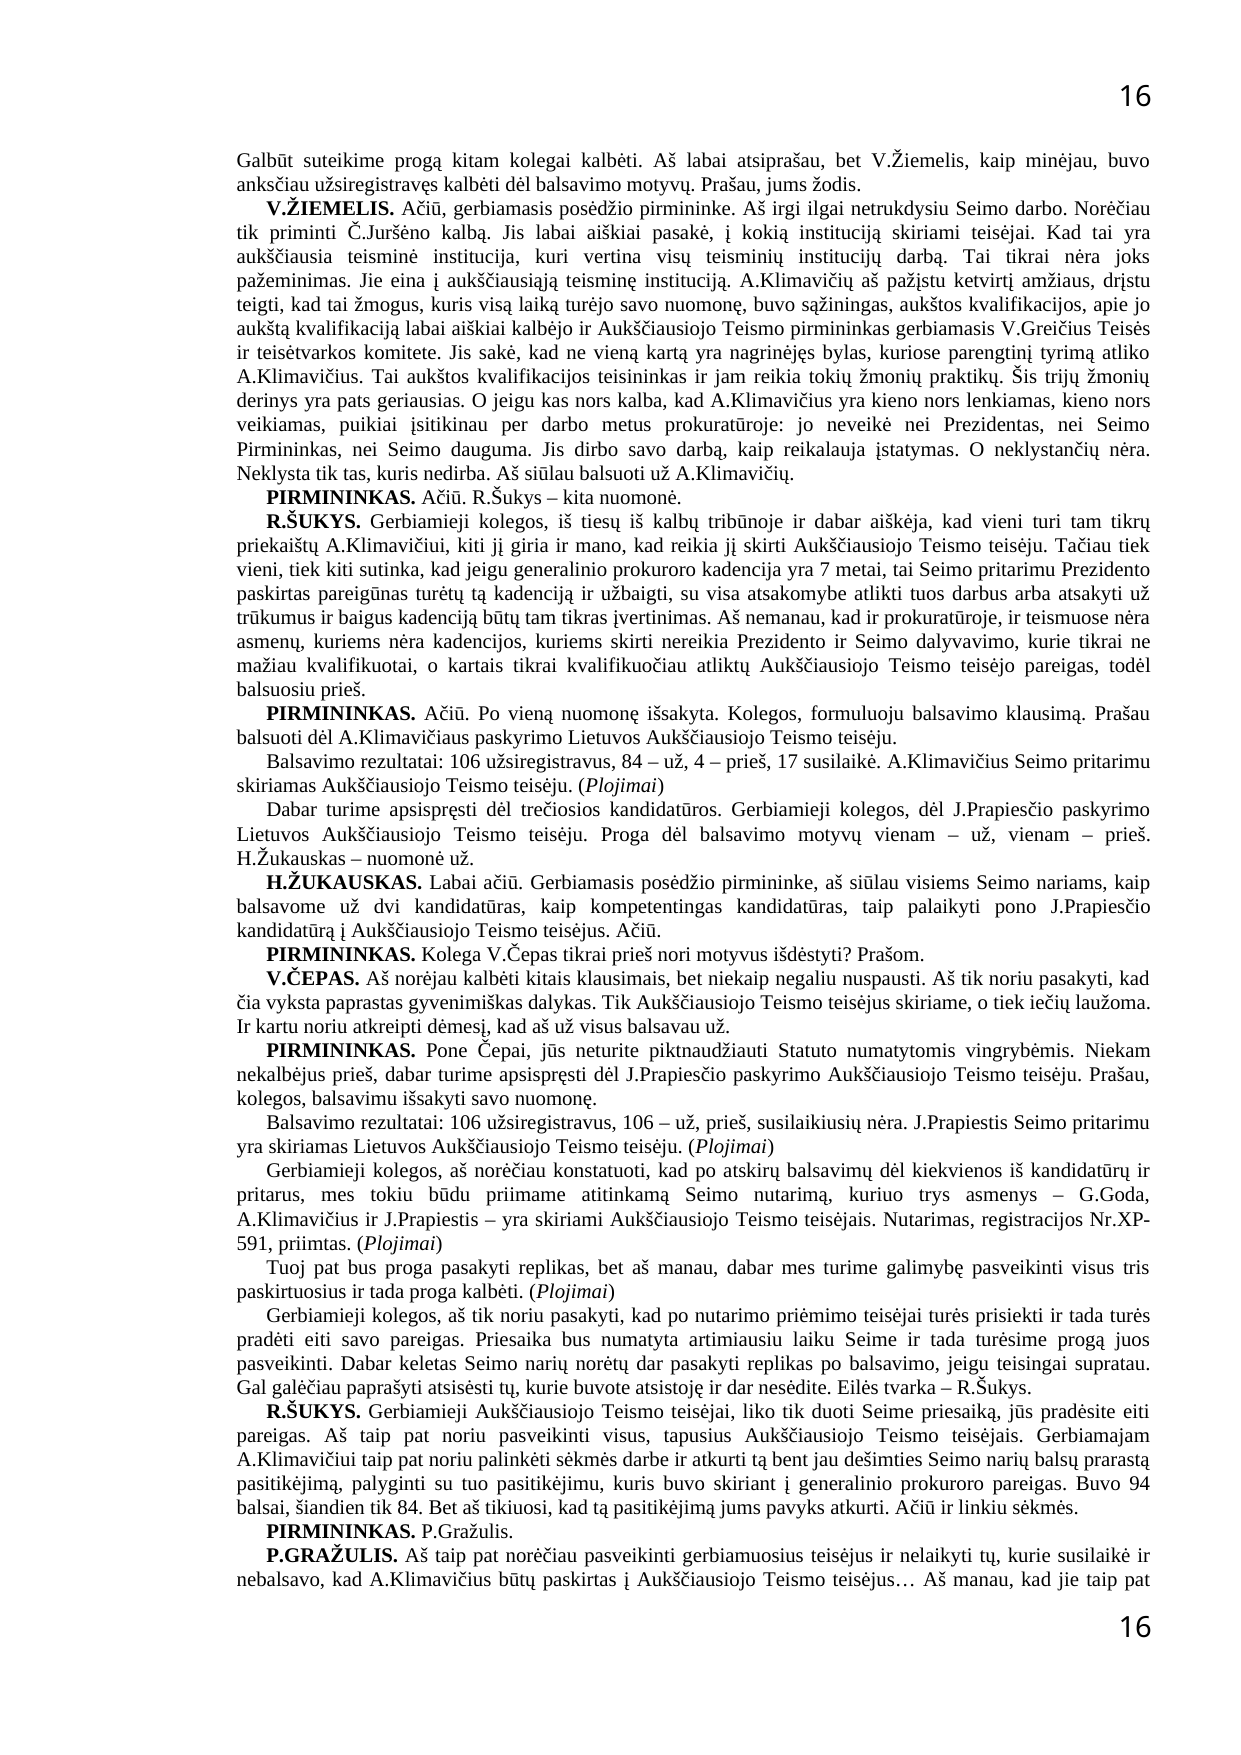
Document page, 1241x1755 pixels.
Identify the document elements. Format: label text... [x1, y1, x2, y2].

text PIRMININKAS. Kolega V.Čepas tikrai prieš nori motyvus išdėstyti? Prašom. [236, 942, 1152, 966]
text Dabar turime apsispręsti dėl trečiosios kandidatūros. Gerbiamieji kolegos, dėl J.Prapiesčio paskyrimo Lietuvos Aukščiausiojo Teismo teisėju. Proga dėl balsavimo motyvų vienam – už, vienam – prieš. H.Žukauskas – nuomonė už. [236, 797, 1152, 869]
text Gerbiamieji kolegos, aš norėčiau konstatuoti, kad po atskirų balsavimų dėl kiekvienos iš kandidatūrų ir pritarus, mes tokiu būdu priimame atitinkamą Seimo nutarimą, kuriuo trys asmenys – G.Goda, A.Klimavičius ir J.Prapiestis – yra skiriami Aukščiausiojo Teismo teisėjais. Nutarimas, registracijos Nr.XP-591, priimtas. (Plojimai) [236, 1158, 1152, 1254]
text H.ŽUKAUSKAS. Labai ačiū. Gerbiamasis posėdžio pirmininke, aš siūlau visiems Seimo nariams, kaip balsavome už dvi kandidatūras, kaip kompetentingas kandidatūras, taip palaikyti pono J.Prapiesčio kandidatūrą į Aukščiausiojo Teismo teisėjus. Ačiū. [236, 869, 1152, 942]
text Galbūt suteikime progą kitam kolegai kalbėti. Aš labai atsiprašau, bet V.Žiemelis, kaip minėjau, buvo anksčiau užsiregistravęs kalbėti dėl balsavimo motyvų. Prašau, jums žodis. [236, 148, 1152, 196]
text PIRMININKAS. Ačiū. R.Šukys – kita nuomonė. [236, 484, 1152, 509]
text Balsavimo rezultatai: 106 užsiregistravus, 106 – už, prieš, susilaikiusių nėra. J.Prapiestis Seimo pritarimu yra skiriamas Lietuvos Aukščiausiojo Teismo teisėju. (Plojimai) [236, 1110, 1152, 1158]
text R.ŠUKYS. Gerbiamieji Aukščiausiojo Teismo teisėjai, liko tik duoti Seime priesaiką, jūs pradėsite eiti pareigas. Aš taip pat noriu pasveikinti visus, tapusius Aukščiausiojo Teismo teisėjais. Gerbiamajam A.Klimavičiui taip pat noriu palinkėti sėkmės darbe ir atkurti tą bent jau dešimties Seimo narių balsų prarastą pasitikėjimą, palyginti su tuo pasitikėjimu, kuris buvo skiriant į generalinio prokuroro pareigas. Buvo 94 balsai, šiandien tik 84. Bet aš tikiuosi, kad tą pasitikėjimą jums pavyks atkurti. Ačiū ir linkiu sėkmės. [236, 1399, 1152, 1519]
text PIRMININKAS. Ačiū. Po vieną nuomonę išsakyta. Kolegos, formuluoju balsavimo klausimą. Prašau balsuoti dėl A.Klimavičiaus paskyrimo Lietuvos Aukščiausiojo Teismo teisėju. [236, 701, 1152, 749]
text Tuoj pat bus proga pasakyti replikas, bet aš manau, dabar mes turime galimybę pasveikinti visus tris paskirtuosius ir tada proga kalbėti. (Plojimai) [236, 1254, 1152, 1303]
text V.ČEPAS. Aš norėjau kalbėti kitais klausimais, bet niekaip negaliu nuspausti. Aš tik noriu pasakyti, kad čia vyksta paprastas gyvenimiškas dalykas. Tik Aukščiausiojo Teismo teisėjus skiriame, o tiek iečių laužoma. Ir kartu noriu atkreipti dėmesį, kad aš už visus balsavau už. [236, 966, 1152, 1038]
text PIRMININKAS. P.Gražulis. [236, 1519, 1152, 1543]
text Gerbiamieji kolegos, aš tik noriu pasakyti, kad po nutarimo priėmimo teisėjai turės prisiekti ir tada turės pradėti eiti savo pareigas. Priesaika bus numatyta artimiausiu laiku Seime ir tada turėsime progą juos pasveikinti. Dabar keletas Seimo narių norėtų dar pasakyti replikas po balsavimo, jeigu teisingai supratau. Gal galėčiau paprašyti atsisėsti tų, kurie buvote atsistoję ir dar nesėdite. Eilės tvarka – R.Šukys. [236, 1303, 1152, 1399]
text PIRMININKAS. Pone Čepai, jūs neturite piktnaudžiauti Statuto numatytomis vingrybėmis. Niekam nekalbėjus prieš, dabar turime apsispręsti dėl J.Prapiesčio paskyrimo Aukščiausiojo Teismo teisėju. Prašau, kolegos, balsavimu išsakyti savo nuomonę. [236, 1038, 1152, 1110]
text Balsavimo rezultatai: 106 užsiregistravus, 84 – už, 4 – prieš, 17 susilaikė. A.Klimavičius Seimo pritarimu skiriamas Aukščiausiojo Teismo teisėju. (Plojimai) [236, 749, 1152, 797]
text R.ŠUKYS. Gerbiamieji kolegos, iš tiesų iš kalbų tribūnoje ir dabar aiškėja, kad vieni turi tam tikrų priekaištų A.Klimavičiui, kiti jį giria ir mano, kad reikia jį skirti Aukščiausiojo Teismo teisėju. Tačiau tiek vieni, tiek kiti sutinka, kad jeigu generalinio prokuroro kadencija yra 7 metai, tai Seimo pritarimu Prezidento paskirtas pareigūnas turėtų tą kadenciją ir užbaigti, su visa atsakomybe atlikti tuos darbus arba atsakyti už trūkumus ir baigus kadenciją būtų tam tikras įvertinimas. Aš nemanau, kad ir prokuratūroje, ir teismuose nėra asmenų, kuriems nėra kadencijos, kuriems skirti nereikia Prezidento ir Seimo dalyvavimo, kurie tikrai ne mažiau kvalifikuotai, o kartais tikrai kvalifikuočiau atliktų Aukščiausiojo Teismo teisėjo pareigas, todėl balsuosiu prieš. [236, 509, 1152, 701]
text P.GRAŽULIS. Aš taip pat norėčiau pasveikinti gerbiamuosius teisėjus ir nelaikyti tų, kurie susilaikė ir nebalsavo, kad A.Klimavičius būtų paskirtas į Aukščiausiojo Teismo teisėjus… Aš manau, kad jie taip pat [236, 1543, 1152, 1591]
text V.ŽIEMELIS. Ačiū, gerbiamasis posėdžio pirmininke. Aš irgi ilgai netrukdysiu Seimo darbo. Norėčiau tik priminti Č.Juršėno kalbą. Jis labai aiškiai pasakė, į kokią instituciją skiriami teisėjai. Kad tai yra aukščiausia teisminė institucija, kuri vertina visų teisminių institucijų darbą. Tai tikrai nėra joks pažeminimas. Jie eina į aukščiausiąją teisminę instituciją. A.Klimavičių aš pažįstu ketvirtį amžiaus, drįstu teigti, kad tai žmogus, kuris visą laiką turėjo savo nuomonę, buvo sąžiningas, aukštos kvalifikacijos, apie jo aukštą kvalifikaciją labai aiškiai kalbėjo ir Aukščiausiojo Teismo pirmininkas gerbiamasis V.Greičius Teisės ir teisėtvarkos komitete. Jis sakė, kad ne vieną kartą yra nagrinėjęs bylas, kuriose parengtinį tyrimą atliko A.Klimavičius. Tai aukštos kvalifikacijos teisininkas ir jam reikia tokių žmonių praktikų. Šis trijų žmonių derinys yra pats geriausias. O jeigu kas nors kalba, kad A.Klimavičius yra kieno nors lenkiamas, kieno nors veikiamas, puikiai įsitikinau per darbo metus prokuratūroje: jo neveikė nei Prezidentas, nei Seimo Pirmininkas, nei Seimo dauguma. Jis dirbo savo darbą, kaip reikalauja įstatymas. O neklystančių nėra. Neklysta tik tas, kuris nedirba. Aš siūlau balsuoti už A.Klimavičių. [236, 196, 1152, 484]
